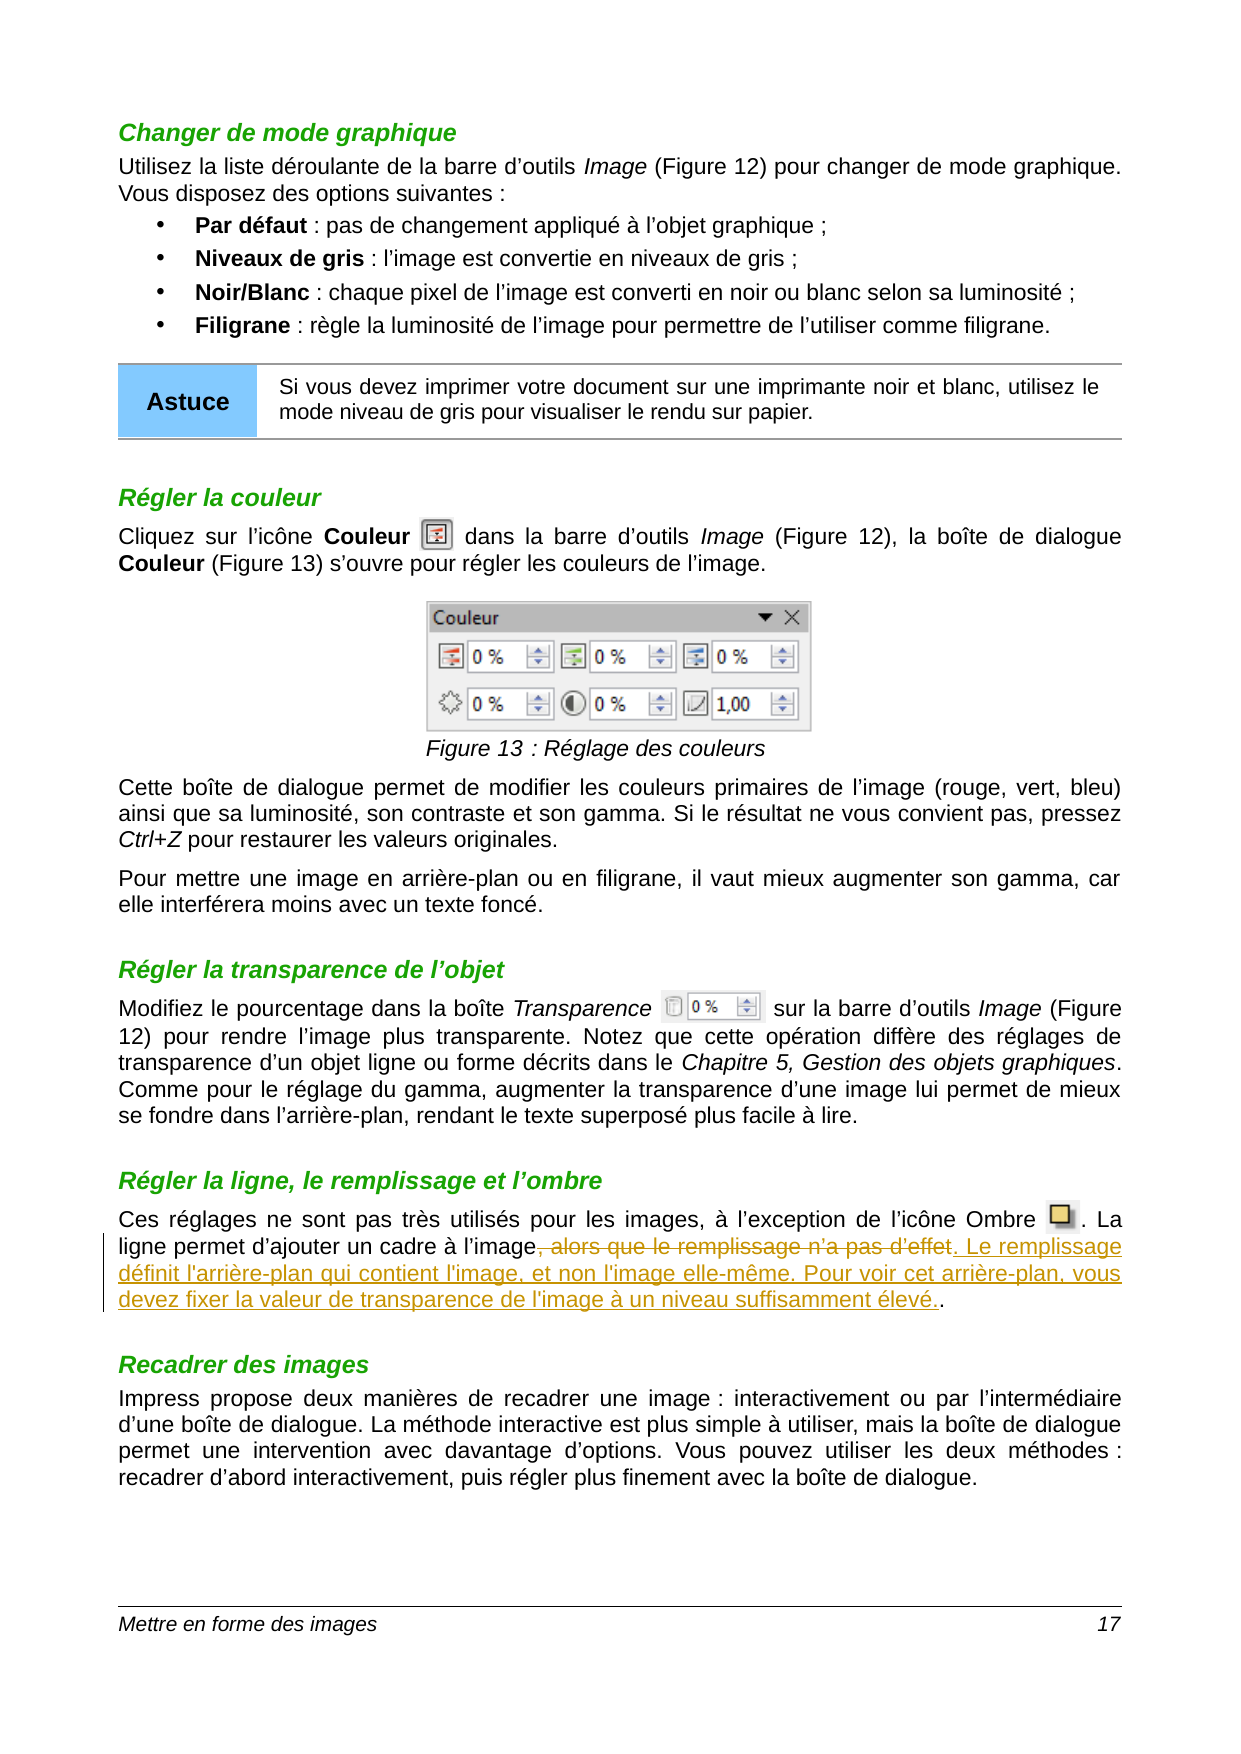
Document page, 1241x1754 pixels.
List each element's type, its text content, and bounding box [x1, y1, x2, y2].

picture [1045, 1200, 1081, 1234]
text Figure 13 : Réglage des couleurs [426, 735, 815, 761]
subtitle Régler la couleur [118, 483, 1122, 512]
list Utilisez la liste déroulante de la barre d’outils Image (Figure 12) pour changer de mode graphique. Vous disposez des options suivantes : [118, 153, 1122, 206]
text Modifiez le pourcentage dans la boîte Transparence sur la barre d’outils Image (Figure 12) pour rendre l’image plus transparente. Notez que cette opération diffère des réglages de transparence d’un objet ligne ou forme décrits dans le Chapitre 5, Gestion des objets graphiques. Comme pour le réglage du gamma, augmenter la transparence d’une image lui permet de mieux se fondre dans l’arrière-plan, rendant le texte superposé plus facile à lire. [118, 990, 1122, 1128]
text Ces réglages ne sont pas très utilisés pour les images, à l’exception de l’icône Ombre. La ligne permet d’ajouter un cadre à l’image. Le remplissage définit l'arrière-plan qui contient l'image, et non l'image elle-même. Pour voir cet arrière-plan, vous devez fixer la valeur de transparence de l'image à un niveau suffisamment élevé.. [118, 1284, 1122, 1312]
subtitle Régler la ligne, le remplissage et l’ombre [118, 1166, 1122, 1194]
table_header Astuce [118, 365, 257, 437]
list Niveaux de gris : l’image est convertie en niveaux de gris ; [156, 245, 1122, 272]
list Par défaut : pas de changement appliqué à l’objet graphique ; [156, 212, 1122, 239]
picture [425, 601, 815, 735]
picture [660, 990, 766, 1023]
text Cliquez sur l’icône Couleur dans la barre d’outils Image (Figure 12), la boîte de dialogue Couleur (Figure 13) s’ouvre pour régler les couleurs de l’image. [118, 518, 1122, 577]
subtitle Régler la transparence de l’objet [118, 955, 1122, 984]
table_header Si vous devez imprimer votre document sur une imprimante noir et blanc, utilisez le mode niveau de gris pour visualiser le rendu sur papier. [258, 365, 1122, 437]
text Cette boîte de dialogue permet de modifier les couleurs primaires de l’image (rouge, vert, bleu) ainsi que sa luminosité, son contraste et son gamma. Si le résultat ne vous convient pas, pressez Ctrl+Z pour restaurer les valeurs originales. [118, 773, 1122, 853]
text Ces réglages ne sont pas très utilisés pour les images, à l’exception de l’icône Ombre. La ligne permet d’ajouter un cadre à l’image. Le remplissage définit l'arrière-plan qui contient l'image, et non l'image elle-même. Pour voir cet arrière-plan, vous devez fixer la valeur de transparence de l'image à un niveau suffisamment élevé.. [118, 1201, 1122, 1282]
text Impress propose deux manières de recadrer une image : interactivement ou par l’intermédiaire d’une boîte de dialogue. La méthode interactive est plus simple à utiliser, mais la boîte de dialogue permet une intervention avec davantage d’options. Vous pouvez utiliser les deux méthodes : recadrer d’abord interactivement, puis régler plus finement avec la boîte de dialogue. [118, 1385, 1122, 1490]
subtitle Recadrer des images [118, 1350, 1122, 1378]
text Pour mettre une image en arrière-plan ou en filigrane, il vaut mieux augmenter son gamma, car elle interférera moins avec un texte foncé. [118, 865, 1122, 918]
picture [419, 517, 454, 551]
subtitle Changer de mode graphique [118, 118, 1122, 147]
list Filigrane : règle la luminosité de l’image pour permettre de l’utiliser comme filigrane. [156, 312, 1122, 338]
list Noir/Blanc : chaque pixel de l’image est converti en noir ou blanc selon sa luminosité ; [156, 278, 1122, 305]
